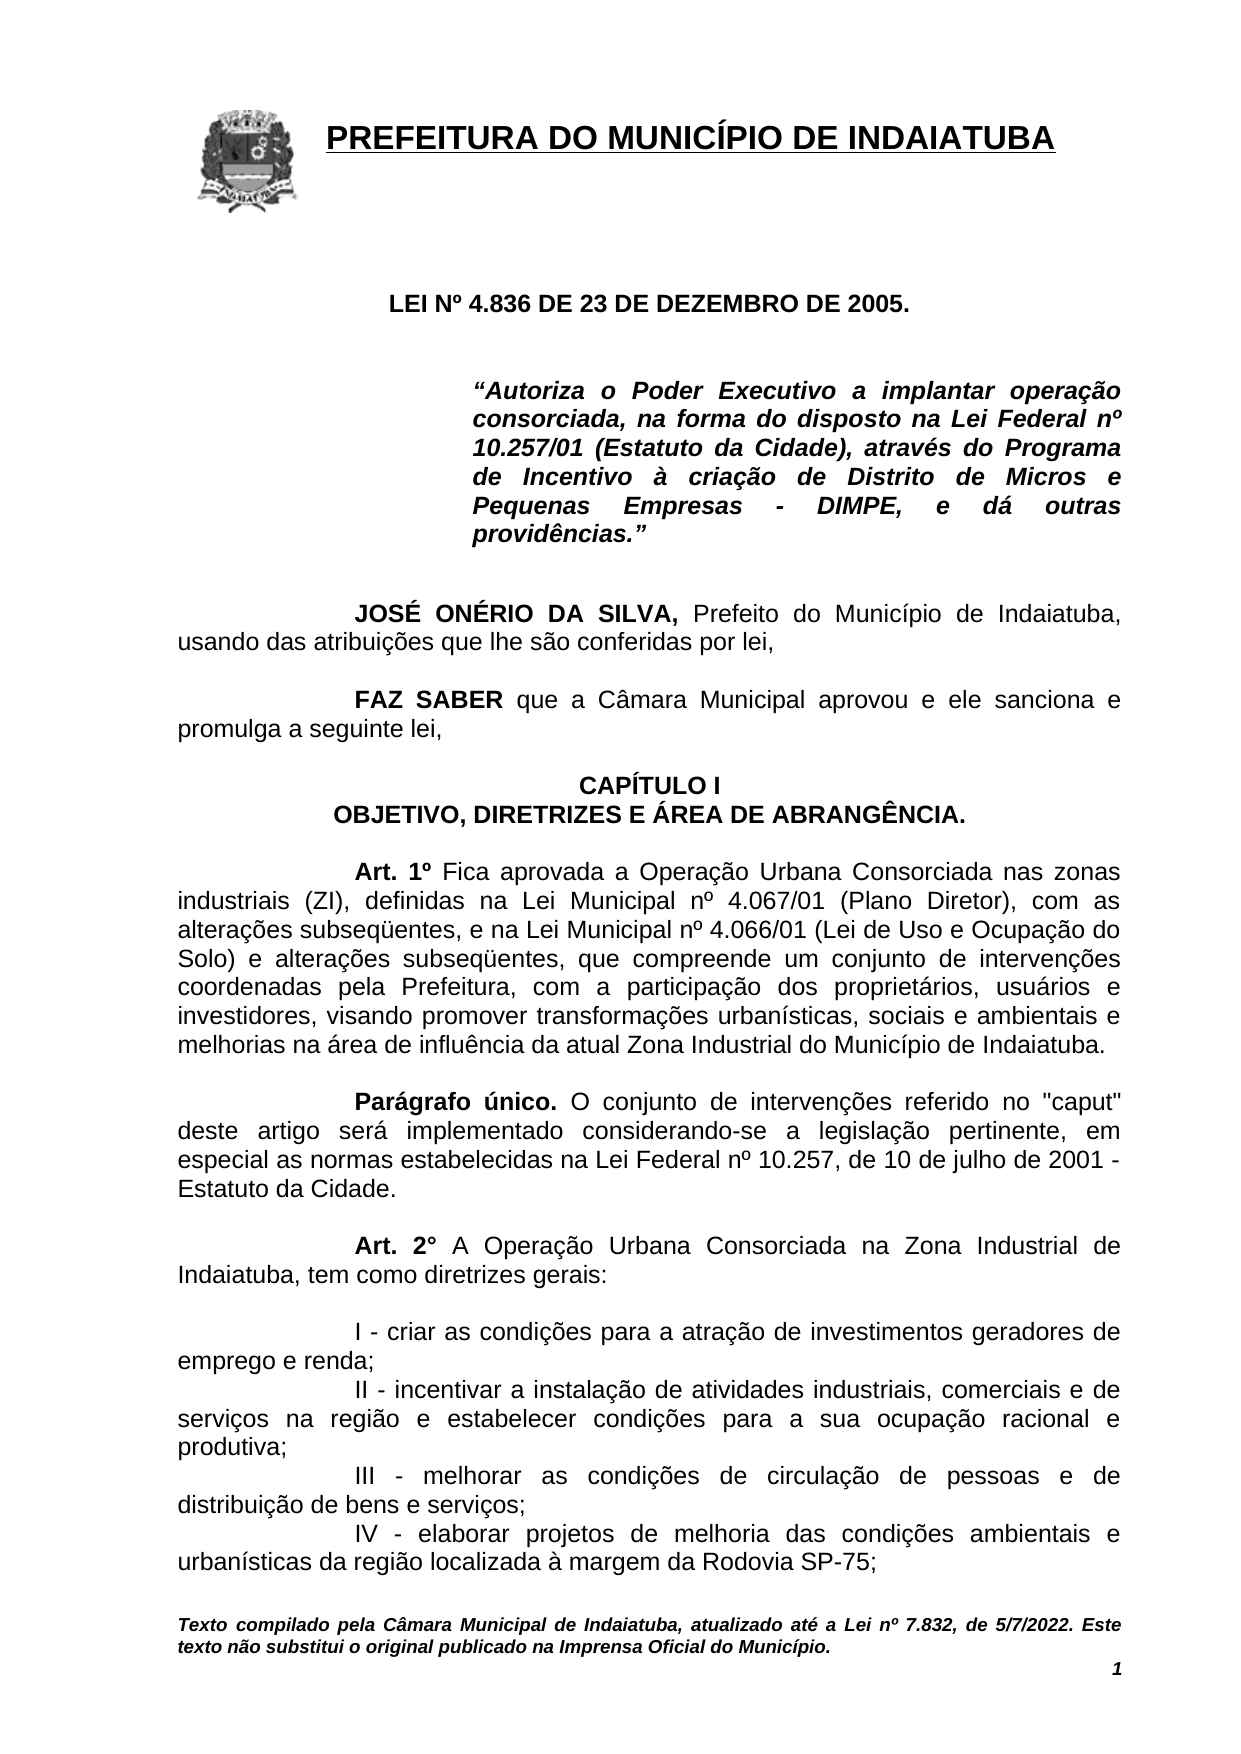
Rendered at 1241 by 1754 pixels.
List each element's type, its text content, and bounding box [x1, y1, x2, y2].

text “Autoriza o Poder Executivo a implantar operação consorciada, na forma do disposto na Lei Federal nº 10.257/01 (Estatuto da Cidade), através do Programa de Incentivo à criação de Distrito de Micros e Pequenas Empresas - DIMPE, e dá outras providências.” [472, 376, 1122, 548]
text IV - elaborar projetos de melhoria das condições ambientais e urbanísticas da região localizada à margem da Rodovia SP-75; [177, 1518, 1122, 1576]
text LEI Nº 4.836 DE 23 DE DEZEMBRO DE 2005. [177, 289, 1122, 318]
text FAZ SABER que a Câmara Municipal aprovou e ele sanciona e promulga a seguinte lei, [177, 685, 1122, 742]
text II - incentivar a instalação de atividades industriais, comerciais e de serviços na região e estabelecer condições para a sua ocupação racional e produtiva; [177, 1375, 1122, 1461]
text Art. 1º Fica aprovada a Operação Urbana Consorciada nas zonas industriais (ZI), definidas na Lei Municipal nº 4.067/01 (Plano Diretor), com as alterações subseqüentes, e na Lei Municipal nº 4.066/01 (Lei de Uso e Ocupação do Solo) e alterações subseqüentes, que compreende um conjunto de intervenções coordenadas pela Prefeitura, com a participação dos proprietários, usuários e investidores, visando promover transformações urbanísticas, sociais e ambientais e melhorias na área de influência da atual Zona Industrial do Município de Indaiatuba. [177, 857, 1122, 1058]
text I - criar as condições para a atração de investimentos geradores de emprego e renda; [177, 1317, 1122, 1375]
text JOSÉ ONÉRIO DA SILVA, Prefeito do Município de Indaiatuba, usando das atribuições que lhe são conferidas por lei, [177, 598, 1122, 656]
text Art. 2° A Operação Urbana Consorciada na Zona Industrial de Indaiatuba, tem como diretrizes gerais: [177, 1231, 1122, 1288]
text III - melhorar as condições de circulação de pessoas e de distribuição de bens e serviços; [177, 1461, 1122, 1518]
text OBJETIVO, DIRETRIZES E ÁREA DE ABRANGÊNCIA. [177, 800, 1122, 828]
text CAPÍTULO I [177, 771, 1122, 800]
text Parágrafo único. O conjunto de intervenções referido no "caput" deste artigo será implementado considerando-se a legislação pertinente, em especial as normas estabelecidas na Lei Federal nº 10.257, de 10 de julho de 2001 - Estatuto da Cidade. [177, 1087, 1122, 1202]
